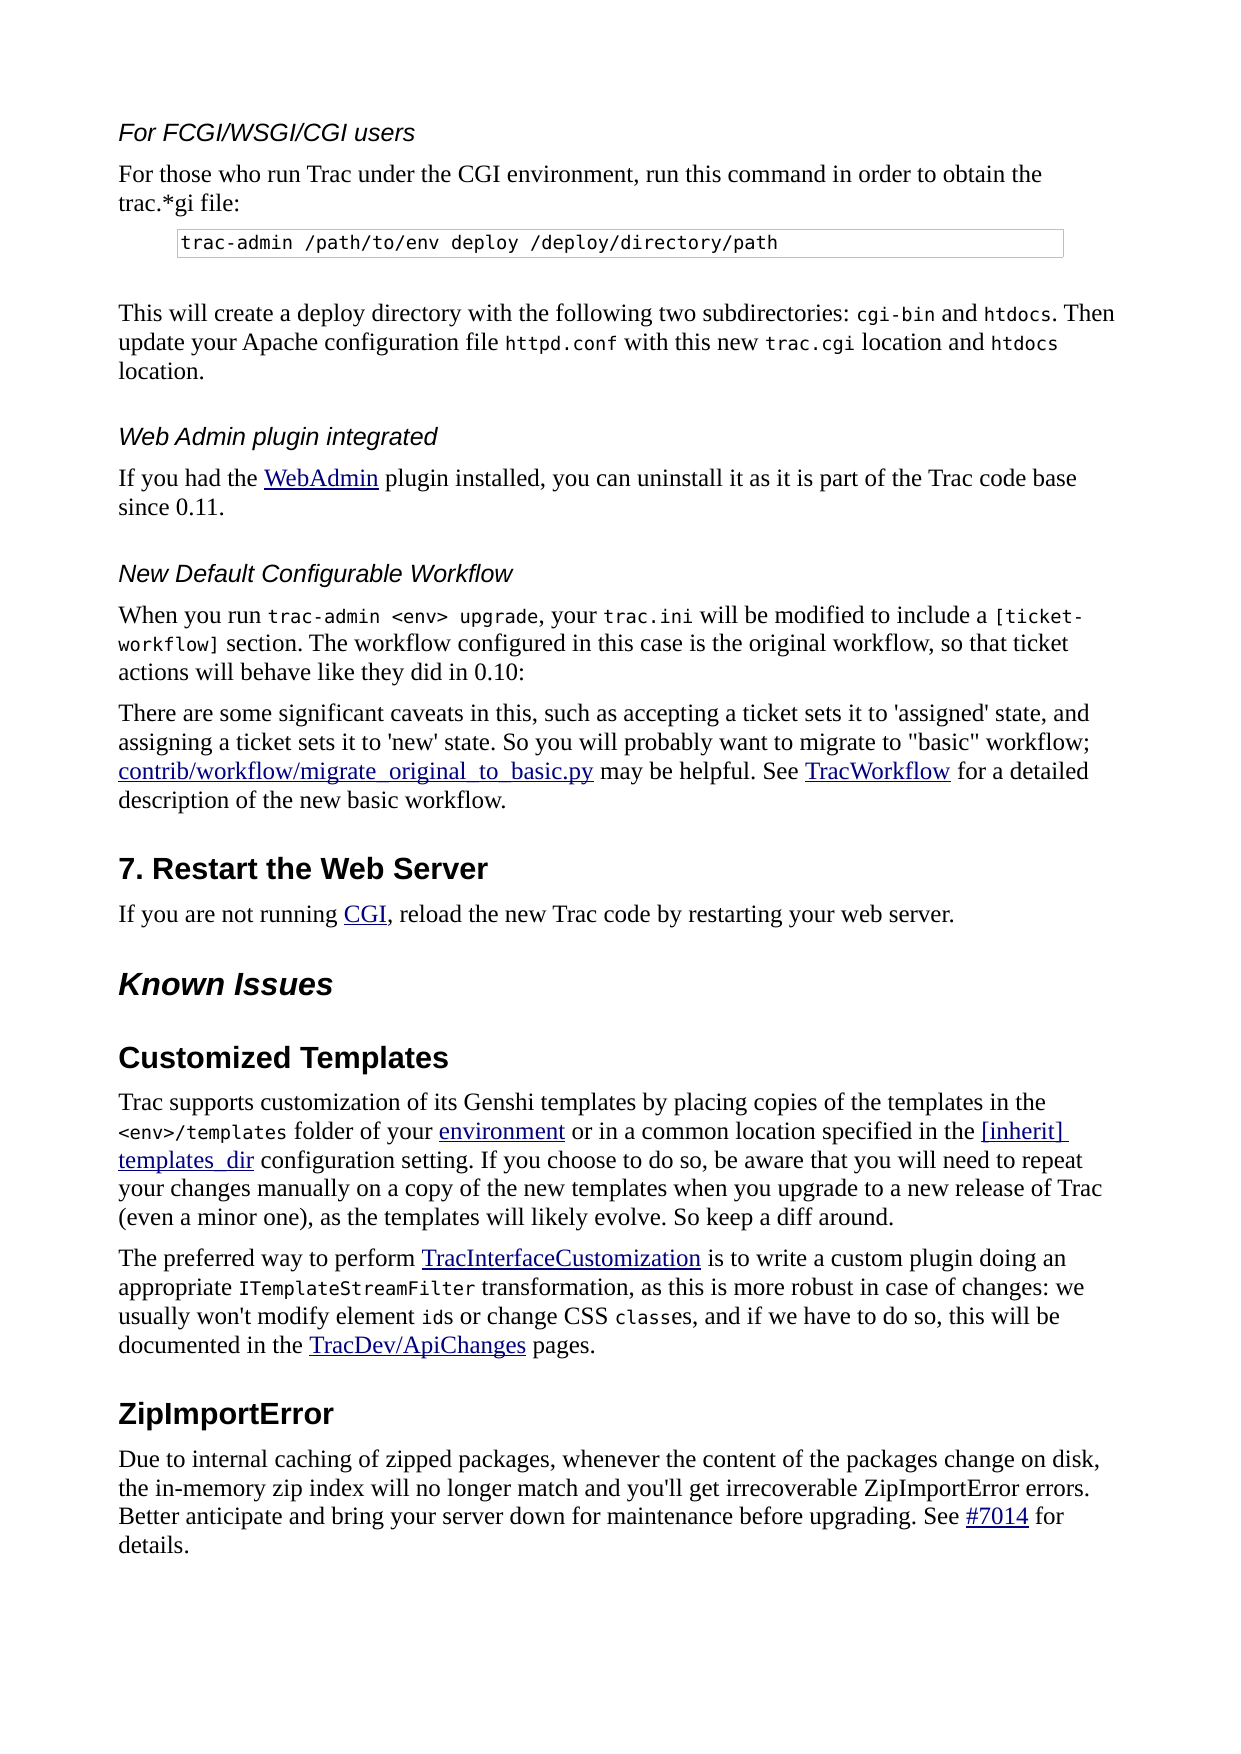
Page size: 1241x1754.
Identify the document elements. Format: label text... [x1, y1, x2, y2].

subtitle Customized Templates [118, 1039, 1122, 1075]
subtitle For FCGI/WSGI/CGI users [118, 118, 1122, 147]
text There are some significant caveats in this, such as accepting a ticket sets it to 'assigned' state, and assigning a ticket sets it to 'new' state. So you will probably want to migrate to "basic" workflow; ​contrib/workflow/migrate_original_to_basic.py may be helpful. See TracWorkflow for a detailed description of the new basic workflow. [118, 698, 1122, 813]
subtitle New Default Configurable Workflow [118, 558, 1122, 587]
text For those who run Trac under the CGI environment, run this command in order to obtain the trac.*gi file: [118, 159, 1122, 217]
subtitle 7. Restart the Web Server [118, 851, 1122, 886]
subtitle Known Issues [118, 965, 1122, 1002]
text If you had the ​WebAdmin plugin installed, you can uninstall it as it is part of the Trac code base since 0.11. [118, 463, 1122, 521]
subtitle ZipImportError [118, 1396, 1122, 1431]
subtitle Web Admin plugin integrated [118, 422, 1122, 451]
text If you are not running CGI, reload the new Trac code by restarting your web server. [118, 899, 1122, 928]
text This will create a deploy directory with the following two subdirectories: cgi-bin and htdocs. Then update your Apache configuration file httpd.conf with this new trac.cgi location and htdocs location. [118, 298, 1122, 385]
text Due to internal caching of zipped packages, whenever the content of the packages change on disk, the in-memory zip index will no longer match and you'll get irrecoverable ZipImportError errors. Better anticipate and bring your server down for maintenance before upgrading. See ​#7014 for details. [118, 1444, 1122, 1559]
text trac-admin /path/to/env deploy /deploy/directory/path [178, 230, 1063, 257]
text The preferred way to perform TracInterfaceCustomization is to write a custom plugin doing an appropriate ITemplateStreamFilter transformation, as this is more robust in case of changes: we usually won't modify element ids or change CSS classes, and if we have to do so, this will be documented in the ​TracDev/ApiChanges pages. [118, 1243, 1122, 1358]
text When you run trac-admin <env> upgrade, your trac.ini will be modified to include a [ticket-workflow] section. The workflow configured in this case is the original workflow, so that ticket actions will behave like they did in 0.10: [118, 600, 1122, 686]
text Trac supports customization of its Genshi templates by placing copies of the templates in the <env>/templates folder of your environment or in a common location specified in the [inherit] templates_dir configuration setting. If you choose to do so, be aware that you will need to repeat your changes manually on a copy of the new templates when you upgrade to a new release of Trac (even a minor one), as the templates will likely evolve. So keep a diff around. [118, 1087, 1122, 1231]
